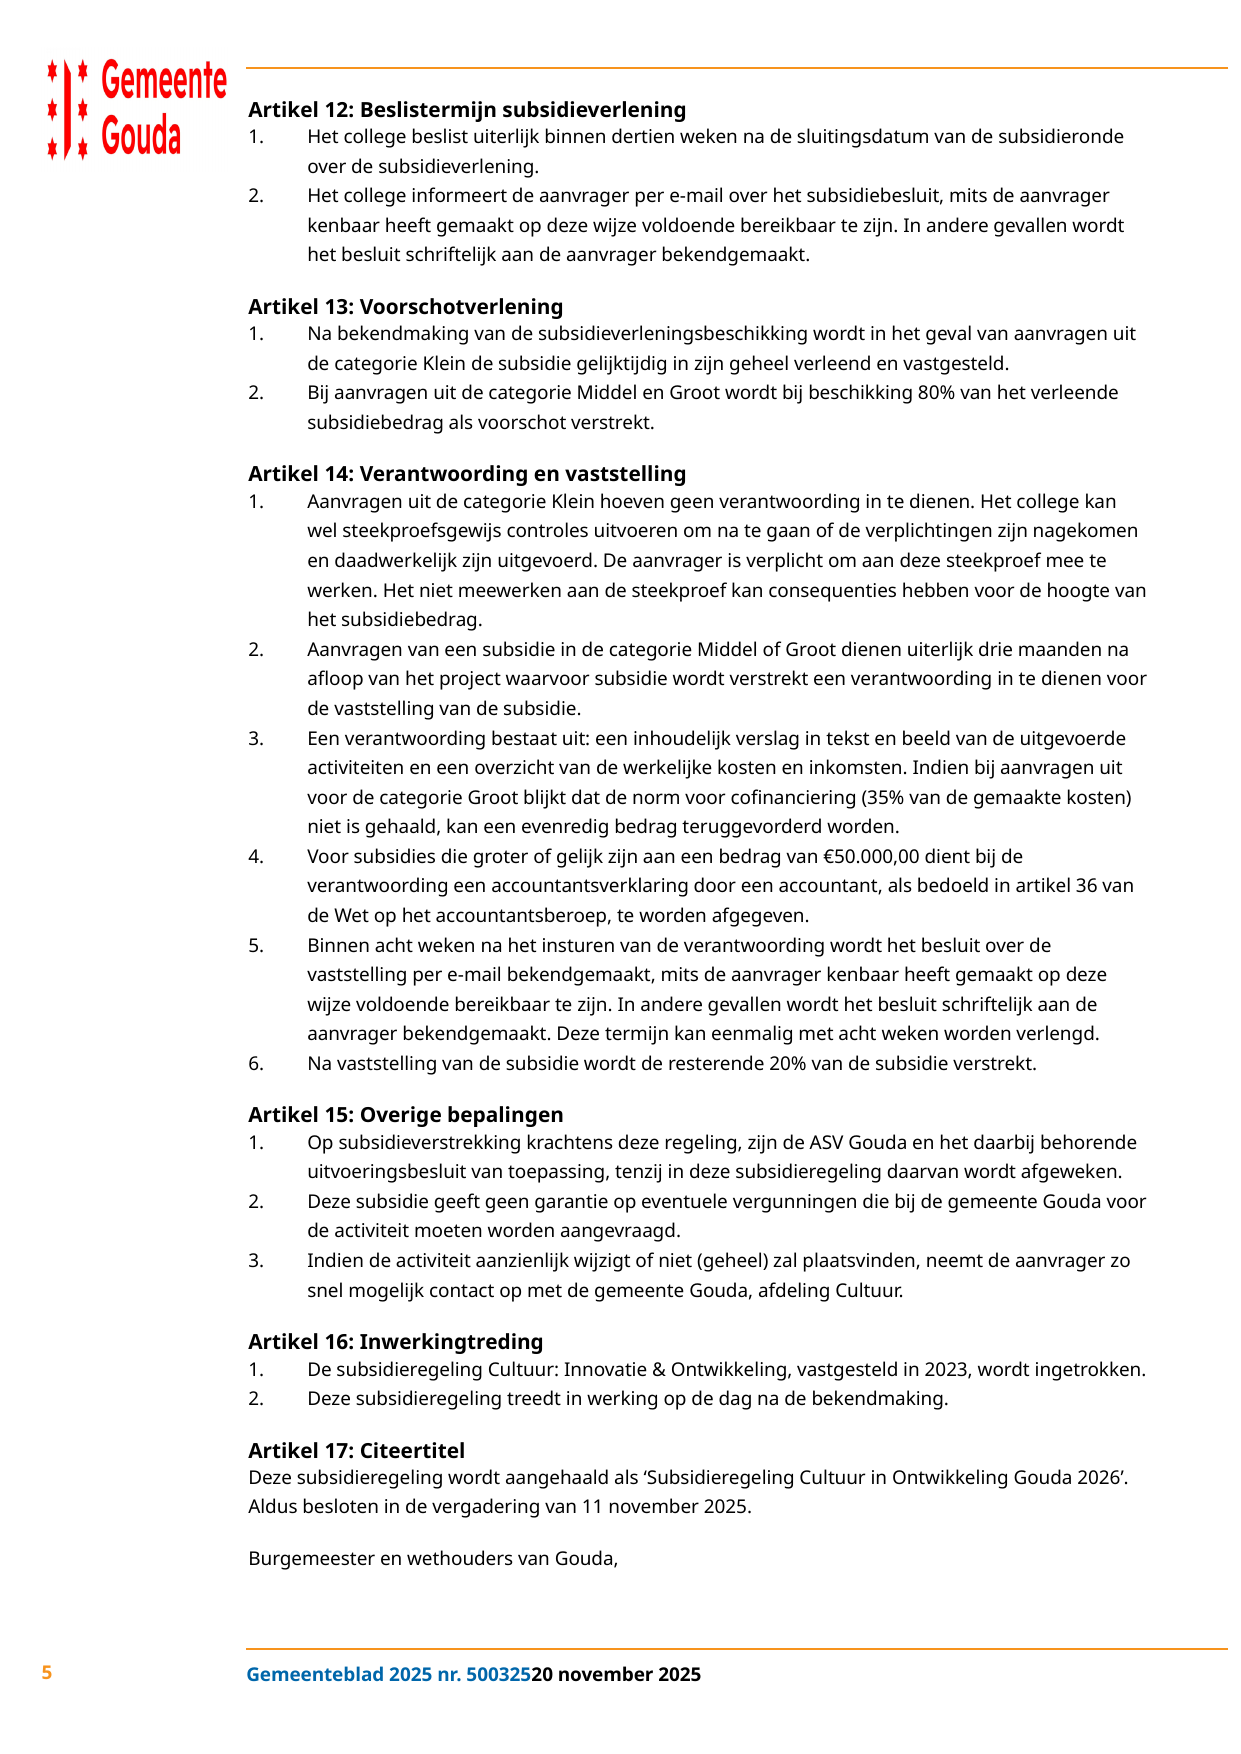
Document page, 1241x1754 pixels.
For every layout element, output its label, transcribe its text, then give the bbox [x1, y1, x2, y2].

text Aldus besloten in de vergadering van 11 november 2025. [248, 1494, 1152, 1519]
list Bij aanvragen uit de categorie Middel en Groot wordt bij beschikking 80% van het verleende subsidiebedrag als voorschot verstrekt. [248, 379, 1152, 435]
list De subsidieregeling Cultuur: Innovatie & Ontwikkeling, vastgesteld in 2023, wordt ingetrokken. [248, 1356, 1152, 1381]
text Artikel 14: Verantwoording en vaststelling [248, 459, 1152, 488]
list Aanvragen van een subsidie in de categorie Middel of Groot dienen uiterlijk drie maanden na afloop van het project waarvoor subsidie wordt verstrekt een verantwoording in te dienen voor de vaststelling van de subsidie. [248, 636, 1152, 721]
list Aanvragen uit de categorie Klein hoeven geen verantwoording in te dienen. Het college kan wel steekproefsgewijs controles uitvoeren om na te gaan of de verplichtingen zijn nagekomen en daadwerkelijk zijn uitgevoerd. De aanvrager is verplicht om aan deze steekproef mee te werken. Het niet meewerken aan de steekproef kan consequenties hebben voor de hoogte van het subsidiebedrag. [248, 488, 1152, 632]
list Deze subsidie geeft geen garantie op eventuele vergunningen die bij de gemeente Gouda voor de activiteit moeten worden aangevraagd. [248, 1188, 1152, 1243]
picture [41, 47, 231, 172]
text Artikel 15: Overige bepalingen [248, 1101, 1152, 1129]
list Na vaststelling van de subsidie wordt de resterende 20% van de subsidie verstrekt. [248, 1050, 1152, 1076]
list Binnen acht weken na het insturen van de verantwoording wordt het besluit over de vaststelling per e-mail bekendgemaakt, mits de aanvrager kenbaar heeft gemaakt op deze wijze voldoende bereikbaar te zijn. In andere gevallen wordt het besluit schriftelijk aan de aanvrager bekendgemaakt. Deze termijn kan eenmalig met acht weken worden verlengd. [248, 932, 1152, 1046]
list Deze subsidieregeling treedt in werking op de dag na de bekendmaking. [248, 1385, 1152, 1411]
list Een verantwoording bestaat uit: een inhoudelijk verslag in tekst en beeld van de uitgevoerde activiteiten en een overzicht van de werkelijke kosten en inkomsten. Indien bij aanvragen uit voor de categorie Groot blijkt dat de norm voor cofinanciering (35% van de gemaakte kosten) niet is gehaald, kan een evenredig bedrag teruggevorderd worden. [248, 725, 1152, 839]
list Op subsidieverstrekking krachtens deze regeling, zijn de ASV Gouda en het daarbij behorende uitvoeringsbesluit van toepassing, tenzij in deze subsidieregeling daarvan wordt afgeweken. [248, 1129, 1152, 1184]
text Artikel 12: Beslistermijn subsidieverlening [248, 95, 1152, 123]
text Deze subsidieregeling wordt aangehaald als ‘Subsidieregeling Cultuur in Ontwikkeling Gouda 2026’. [248, 1464, 1152, 1490]
text Artikel 13: Voorschotverlening [248, 292, 1152, 320]
list Het college beslist uiterlijk binnen dertien weken na de sluitingsdatum van de subsidieronde over de subsidieverlening. [248, 123, 1152, 178]
list Het college informeert de aanvrager per e-mail over het subsidiebesluit, mits de aanvrager kenbaar heeft gemaakt op deze wijze voldoende bereikbaar te zijn. In andere gevallen wordt het besluit schriftelijk aan de aanvrager bekendgemaakt. [248, 182, 1152, 267]
text Artikel 16: Inwerkingtreding [248, 1327, 1152, 1356]
text Burgemeester en wethouders van Gouda, [248, 1545, 1152, 1571]
list Voor subsidies die groter of gelijk zijn aan een bedrag van €50.000,00 dient bij de verantwoording een accountantsverklaring door een accountant, als bedoeld in artikel 36 van de Wet op het accountantsberoep, te worden afgegeven. [248, 843, 1152, 928]
text Artikel 17: Citeertitel [248, 1436, 1152, 1464]
list Indien de activiteit aanzienlijk wijzigt of niet (geheel) zal plaatsvinden, neemt de aanvrager zo snel mogelijk contact op met de gemeente Gouda, afdeling Cultuur. [248, 1247, 1152, 1303]
list Na bekendmaking van de subsidieverleningsbeschikking wordt in het geval van aanvragen uit de categorie Klein de subsidie gelijktijdig in zijn geheel verleend en vastgesteld. [248, 320, 1152, 376]
